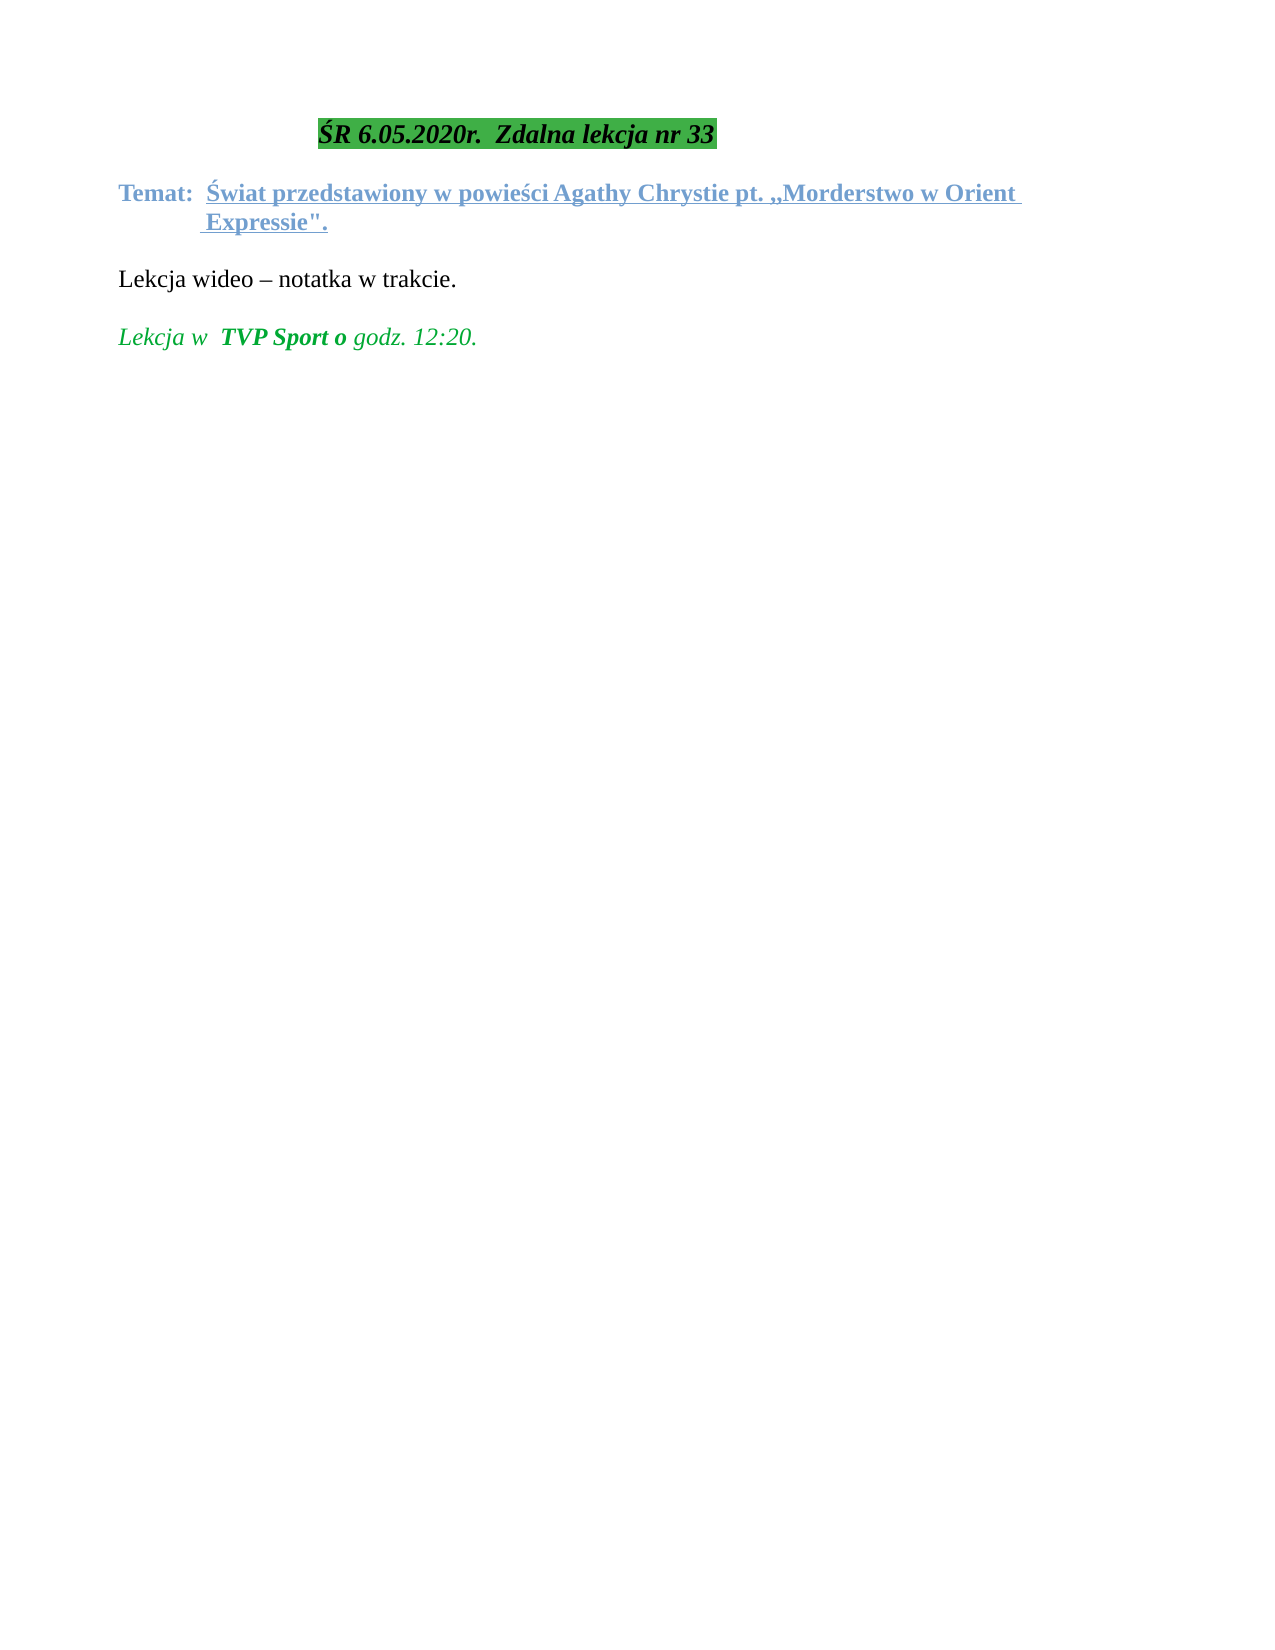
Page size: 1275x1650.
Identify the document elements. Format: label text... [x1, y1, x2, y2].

text Lekcja wideo – notatka w trakcie. [118, 264, 1157, 293]
text ŚR 6.05.2020r. Zdalna lekcja nr 33 [118, 118, 1157, 149]
text Temat: Świat przedstawiony w powieści Agathy Chrystie pt. ,,Morderstwo w Orient [118, 178, 1157, 207]
text Lekcja w TVP Sport o godz. 12:20. [118, 322, 1157, 351]
text Expressie". [118, 207, 1157, 236]
